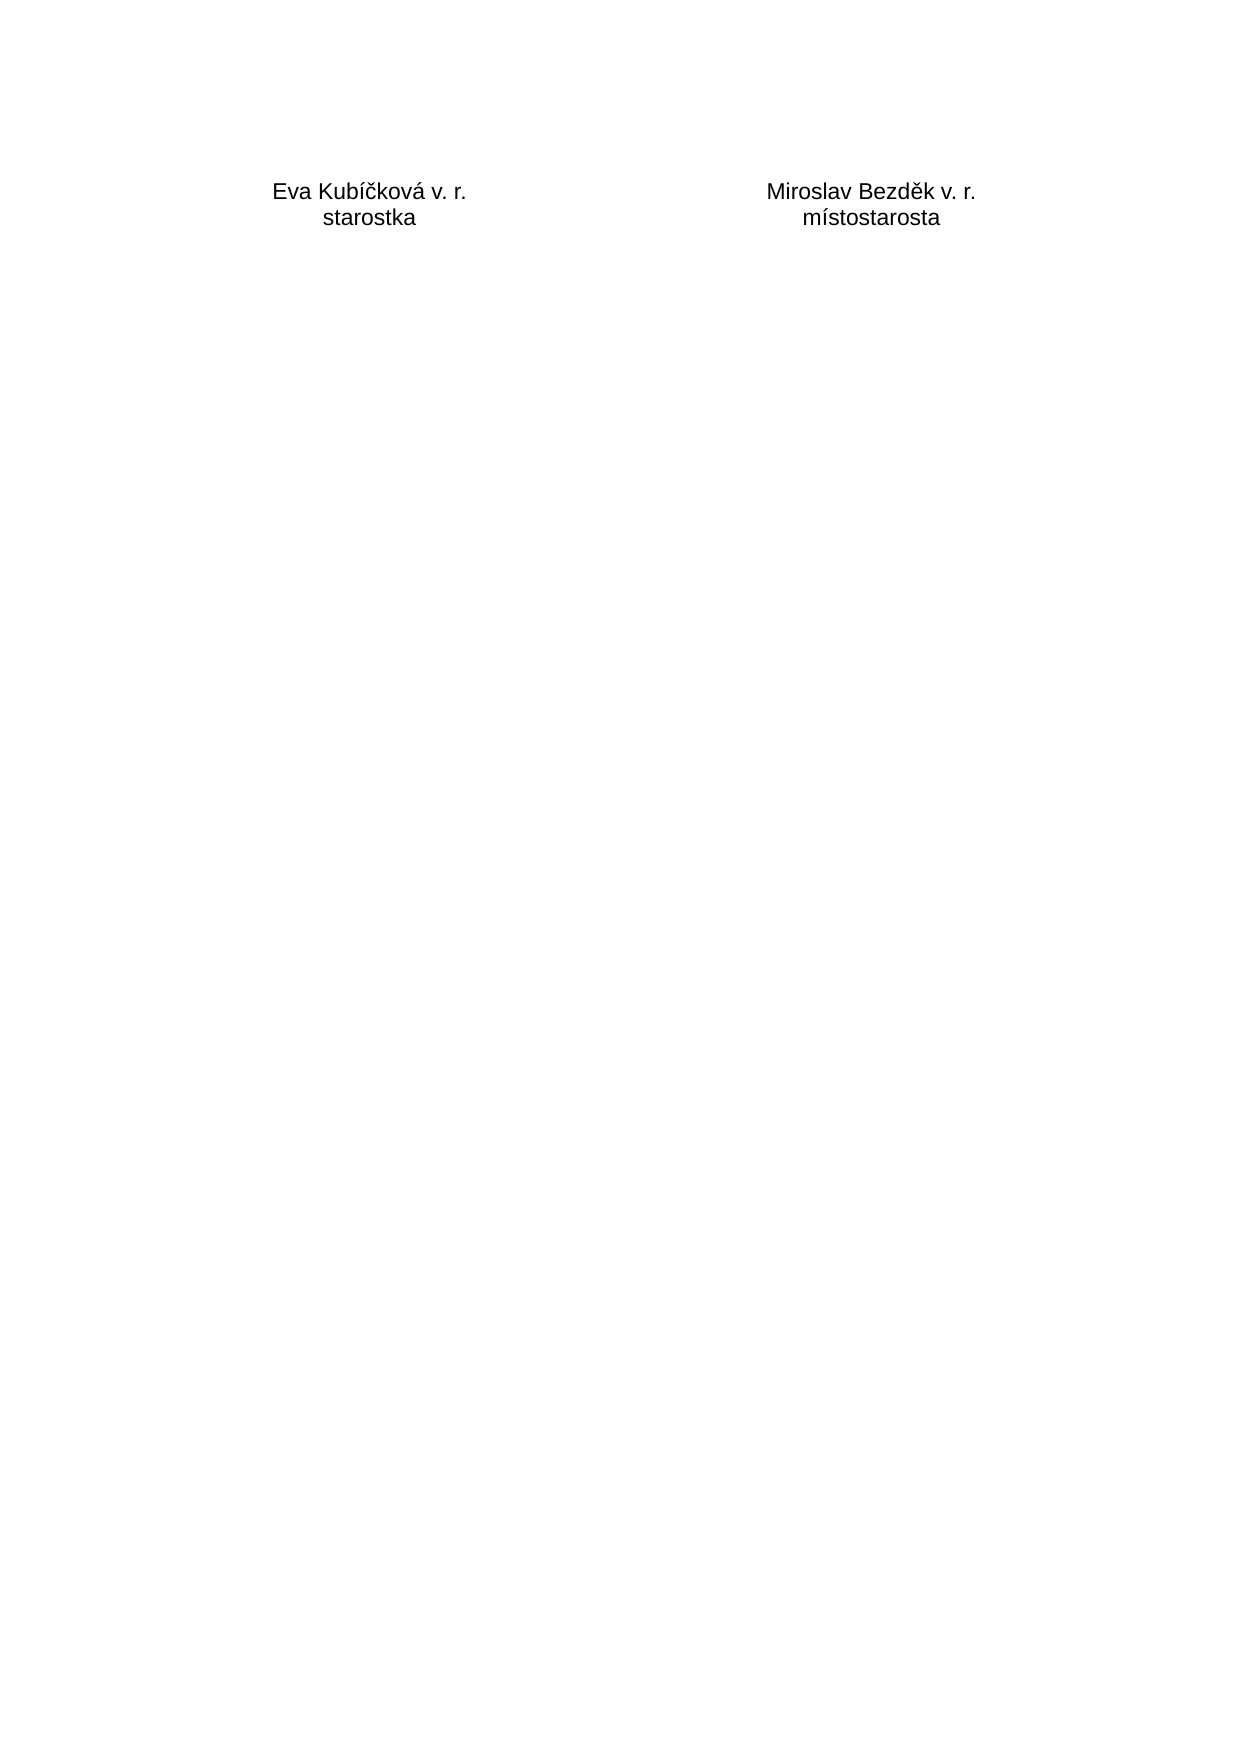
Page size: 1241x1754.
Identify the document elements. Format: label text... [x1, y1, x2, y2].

table_header Eva Kubíčková v. r. starostka [118, 118, 620, 236]
table_header Miroslav Bezděk v. r. místostarosta [620, 118, 1122, 236]
table_cell [620, 236, 1122, 354]
table_cell [118, 236, 620, 354]
